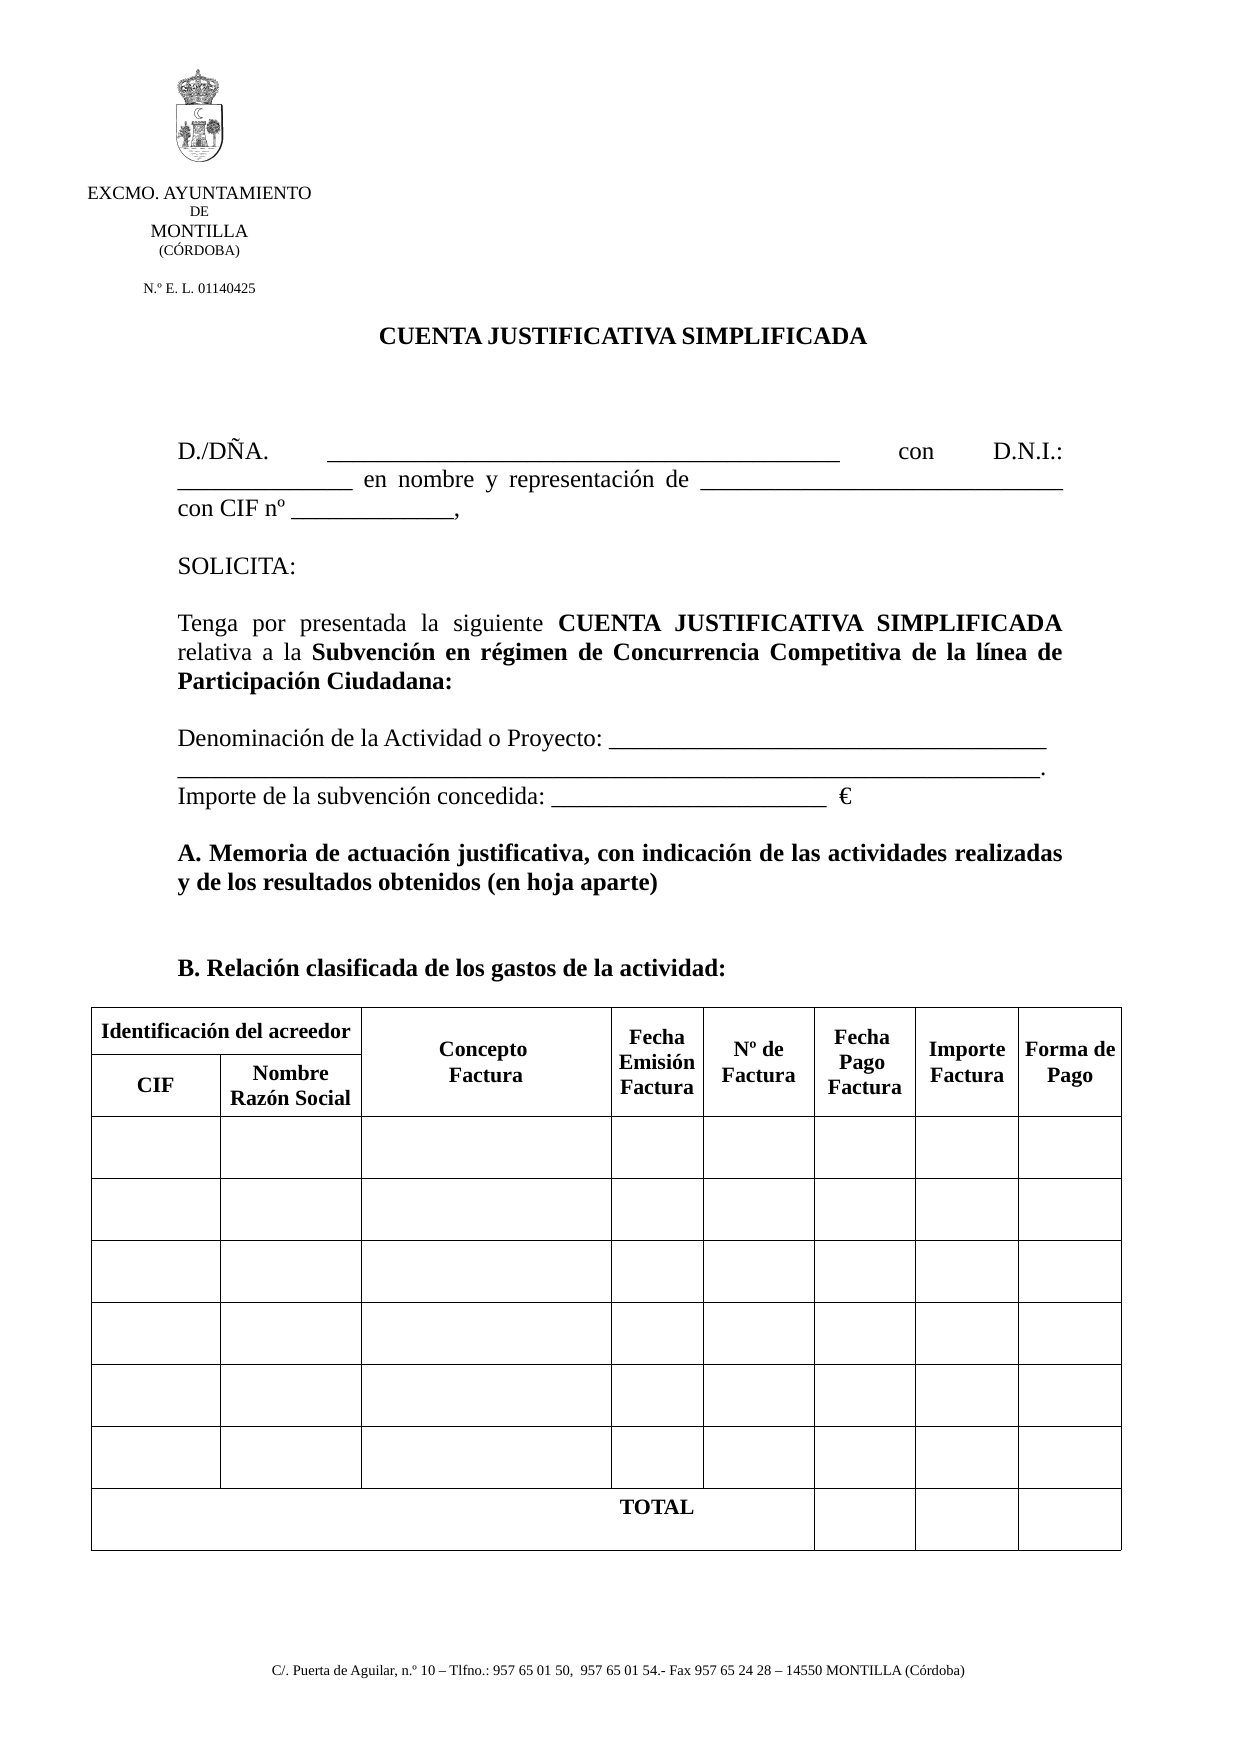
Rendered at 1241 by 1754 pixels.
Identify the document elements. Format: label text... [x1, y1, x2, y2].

table_cell [612, 1179, 703, 1240]
table_cell [1019, 1489, 1121, 1550]
table_cell [612, 1117, 703, 1178]
table_cell [362, 1179, 611, 1240]
table_cell [92, 1179, 220, 1240]
table_cell [612, 1365, 703, 1426]
table_cell [1019, 1241, 1121, 1302]
table_cell [612, 1241, 703, 1302]
table_cell [1019, 1427, 1121, 1488]
table_cell [221, 1303, 361, 1364]
text A. Memoria de actuación justificativa, con indicación de las actividades realizadas y de los resultados obtenidos (en hoja aparte) [177, 838, 1063, 896]
table_cell [362, 1365, 611, 1426]
table_cell [704, 1427, 814, 1488]
table_cell [916, 1117, 1018, 1178]
text D./DÑA. _________________________________________ con D.N.I.: ______________ en nombre y representación de _____________________________ con CIF nº _____________, [177, 436, 1063, 522]
table_cell [92, 1489, 220, 1550]
table_cell [704, 1241, 814, 1302]
text Denominación de la Actividad o Proyecto: ___________________________________ [177, 723, 1063, 752]
table_cell [362, 1427, 611, 1488]
text Tenga por presentada la siguiente CUENTA JUSTIFICATIVA SIMPLIFICADA relativa a la Subvención en régimen de Concurrencia Competitiva de la línea de Participación Ciudadana: [177, 608, 1063, 694]
table_cell TOTAL [611, 1489, 703, 1550]
table_cell [916, 1365, 1018, 1426]
table_cell [221, 1117, 361, 1178]
text Importe de la subvención concedida: ______________________ € [177, 781, 1063, 809]
table_cell [92, 1303, 220, 1364]
table_cell [815, 1427, 915, 1488]
table_cell [1019, 1303, 1121, 1364]
table_cell [1019, 1117, 1121, 1178]
table_header Fecha Pago Factura [815, 1008, 915, 1116]
table_cell [361, 1489, 611, 1550]
table_cell [1019, 1365, 1121, 1426]
table_cell [221, 1241, 361, 1302]
table_cell [221, 1427, 361, 1488]
text _____________________________________________________________________. [177, 752, 1063, 781]
table_cell [704, 1365, 814, 1426]
table_cell [221, 1179, 361, 1240]
table_cell [916, 1241, 1018, 1302]
table_cell [815, 1365, 915, 1426]
table_cell [704, 1117, 814, 1178]
table_cell [612, 1303, 703, 1364]
table_cell [916, 1179, 1018, 1240]
table_header Forma de Pago [1019, 1008, 1121, 1116]
table_cell [92, 1117, 220, 1178]
table_cell [815, 1489, 915, 1550]
table_cell CIF [92, 1055, 220, 1116]
text SOLICITA: [177, 551, 1063, 579]
table_cell [704, 1303, 814, 1364]
table_cell [362, 1241, 611, 1302]
text B. Relación clasificada de los gastos de la actividad: [177, 953, 1063, 982]
table_header Nº de Factura [704, 1008, 814, 1116]
table_cell [916, 1303, 1018, 1364]
table_header Concepto Factura [362, 1008, 611, 1116]
table_cell [815, 1117, 915, 1178]
table_cell [815, 1179, 915, 1240]
table_cell [92, 1365, 220, 1426]
table_header Identificación del acreedor [92, 1008, 361, 1054]
table_cell [1019, 1179, 1121, 1240]
table_cell [220, 1489, 361, 1550]
table_cell [815, 1303, 915, 1364]
table_header Fecha Emisión Factura [612, 1008, 703, 1116]
table_cell [916, 1427, 1018, 1488]
table_cell [815, 1241, 915, 1302]
table_cell [703, 1489, 814, 1550]
table_cell [92, 1241, 220, 1302]
table_cell [704, 1179, 814, 1240]
text CUENTA JUSTIFICATIVA SIMPLIFICADA [177, 321, 1063, 349]
table_cell [362, 1117, 611, 1178]
table_cell [916, 1489, 1018, 1550]
table_header Importe Factura [916, 1008, 1018, 1116]
table_cell [612, 1427, 703, 1488]
table_cell Nombre Razón Social [221, 1055, 361, 1116]
table_cell [221, 1365, 361, 1426]
table_cell [92, 1427, 220, 1488]
picture [174, 68, 224, 163]
table_cell [362, 1303, 611, 1364]
